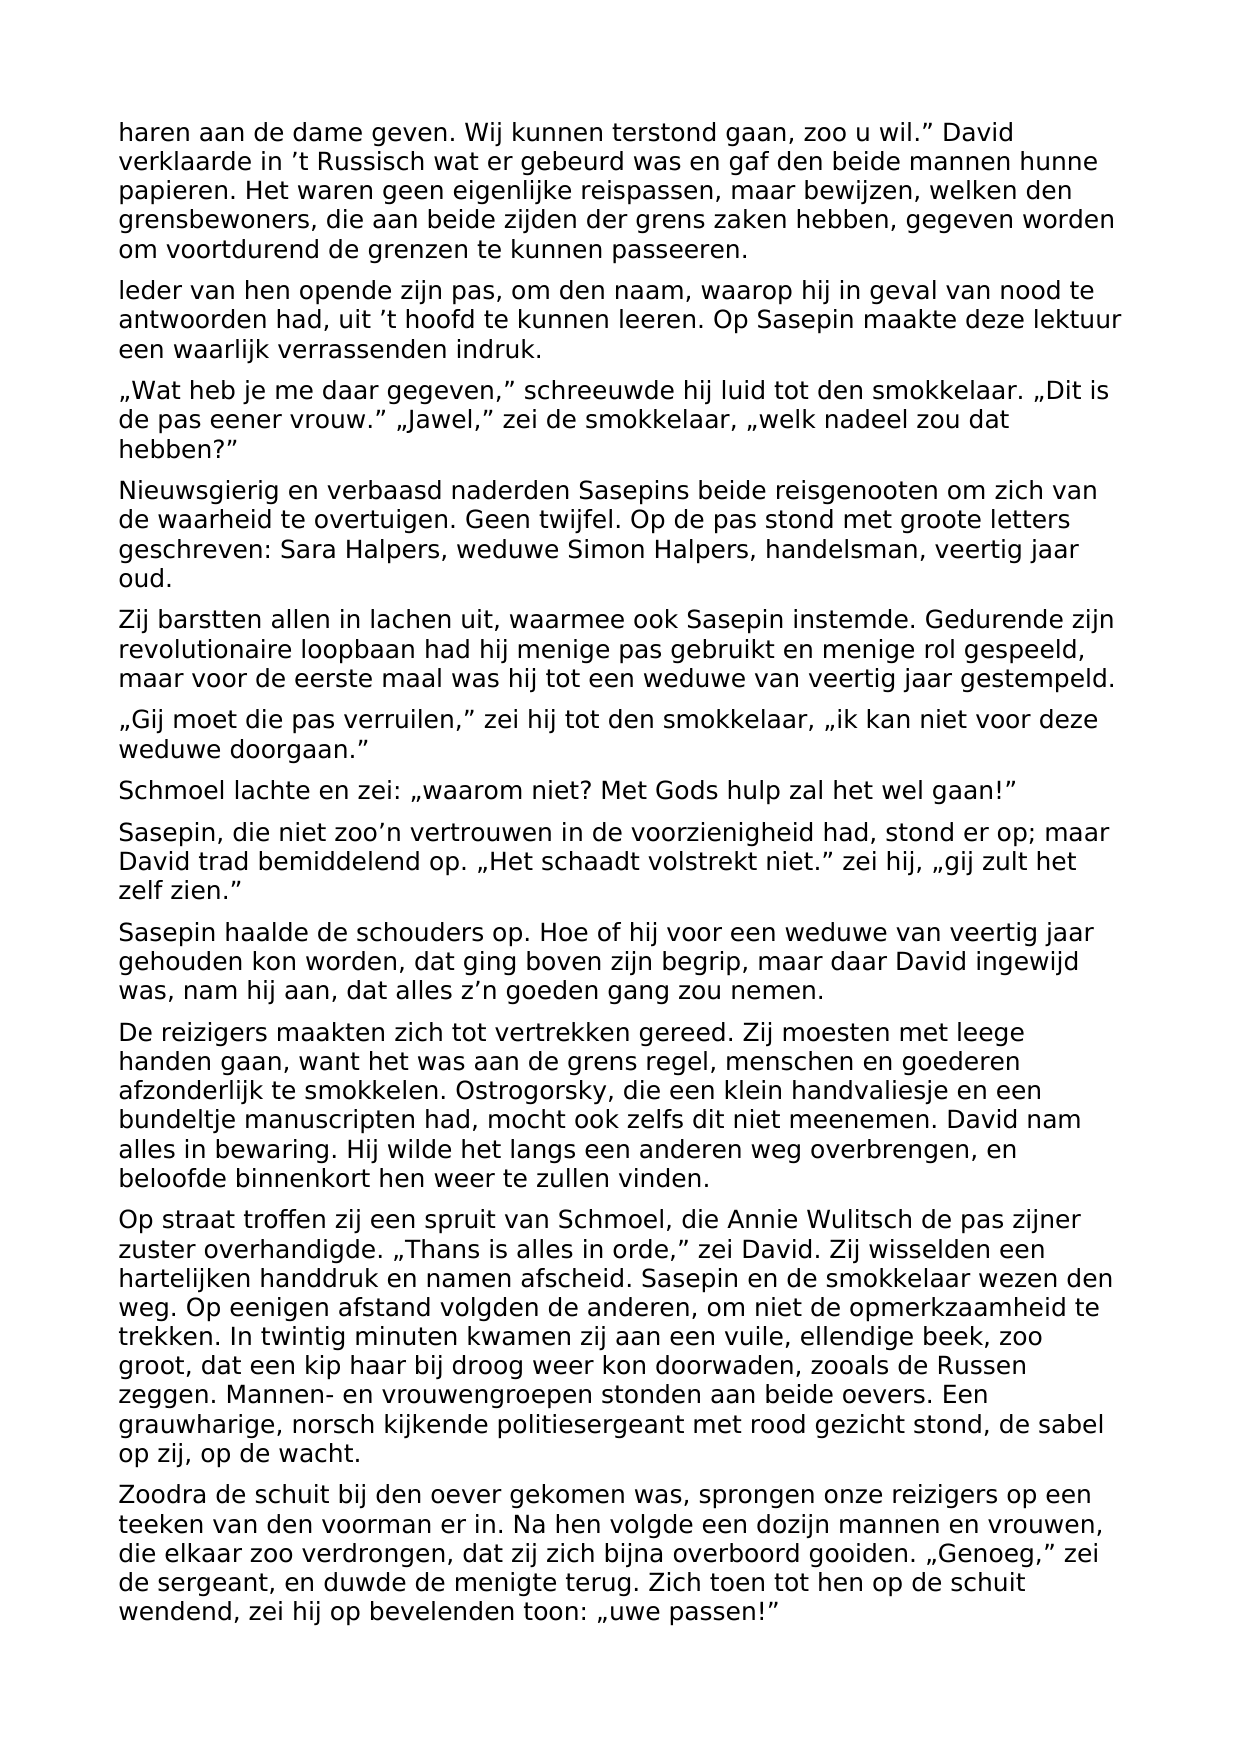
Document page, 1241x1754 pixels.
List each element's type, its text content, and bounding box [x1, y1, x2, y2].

text leder van hen opende zijn pas, om den naam, waarop hij in geval van nood te antwoorden had, uit ’t hoofd te kunnen leeren. Op Sasepin maakte deze lektuur een waarlijk verrassenden indruk. [118, 276, 1122, 364]
text Zij barstten allen in lachen uit, waarmee ook Sasepin instemde. Gedurende zijn revolutionaire loopbaan had hij menige pas gebruikt en menige rol gespeeld, maar voor de eerste maal was hij tot een weduwe van veertig jaar gestempeld. [118, 606, 1122, 693]
text Schmoel lachte en zei: „waarom niet? Met Gods hulp zal het wel gaan!” [118, 776, 1122, 806]
text „Wat heb je me daar gegeven,” schreeuwde hij luid tot den smokkelaar. „Dit is de pas eener vrouw.” „Jawel,” zei de smokkelaar, „welk nadeel zou dat hebben?” [118, 376, 1122, 464]
text De reizigers maakten zich tot vertrekken gereed. Zij moesten met leege handen gaan, want het was aan de grens regel, menschen en goederen afzonderlijk te smokkelen. Ostrogorsky, die een klein handvaliesje en een bundeltje manuscripten had, mocht ook zelfs dit niet meenemen. David nam alles in bewaring. Hij wilde het langs een anderen weg overbrengen, en beloofde binnenkort hen weer te zullen vinden. [118, 1018, 1122, 1193]
text Sasepin, die niet zoo’n vertrouwen in de voorzienigheid had, stond er op; maar David trad bemiddelend op. „Het schaadt volstrekt niet.” zei hij, „gij zult het zelf zien.” [118, 818, 1122, 906]
text Zoodra de schuit bij den oever gekomen was, sprongen onze reizigers op een teeken van den voorman er in. Na hen volgde een dozijn mannen en vrouwen, die elkaar zoo verdrongen, dat zij zich bijna overboord gooiden. „Genoeg,” zei de sergeant, en duwde de menigte terug. Zich toen tot hen op de schuit wendend, zei hij op bevelenden toon: „uwe passen!” [118, 1481, 1122, 1626]
text Op straat troffen zij een spruit van Schmoel, die Annie Wulitsch de pas zijner zuster overhandigde. „Thans is alles in orde,” zei David. Zij wisselden een hartelijken handdruk en namen afscheid. Sasepin en de smokkelaar wezen den weg. Op eenigen afstand volgden de anderen, om niet de opmerkzaamheid te trekken. In twintig minuten kwamen zij aan een vuile, ellendige beek, zoo groot, dat een kip haar bij droog weer kon doorwaden, zooals de Russen zeggen. Mannen- en vrouwengroepen stonden aan beide oevers. Een grauwharige, norsch kijkende politiesergeant met rood gezicht stond, de sabel op zij, op de wacht. [118, 1206, 1122, 1468]
text Nieuwsgierig en verbaasd naderden Sasepins beide reisgenooten om zich van de waarheid te overtuigen. Geen twijfel. Op de pas stond met groote letters geschreven: Sara Halpers, weduwe Simon Halpers, handelsman, veertig jaar oud. [118, 476, 1122, 593]
text „Gij moet die pas verruilen,” zei hij tot den smokkelaar, „ik kan niet voor deze weduwe doorgaan.” [118, 706, 1122, 764]
text haren aan de dame geven. Wij kunnen terstond gaan, zoo u wil.” David verklaarde in ’t Russisch wat er gebeurd was en gaf den beide mannen hunne papieren. Het waren geen eigenlijke reispassen, maar bewijzen, welken den grensbewoners, die aan beide zijden der grens zaken hebben, gegeven worden om voortdurend de grenzen te kunnen passeeren. [118, 118, 1122, 264]
text Sasepin haalde de schouders op. Hoe of hij voor een weduwe van veertig jaar gehouden kon worden, dat ging boven zijn begrip, maar daar David ingewijd was, nam hij aan, dat alles z’n goeden gang zou nemen. [118, 918, 1122, 1006]
